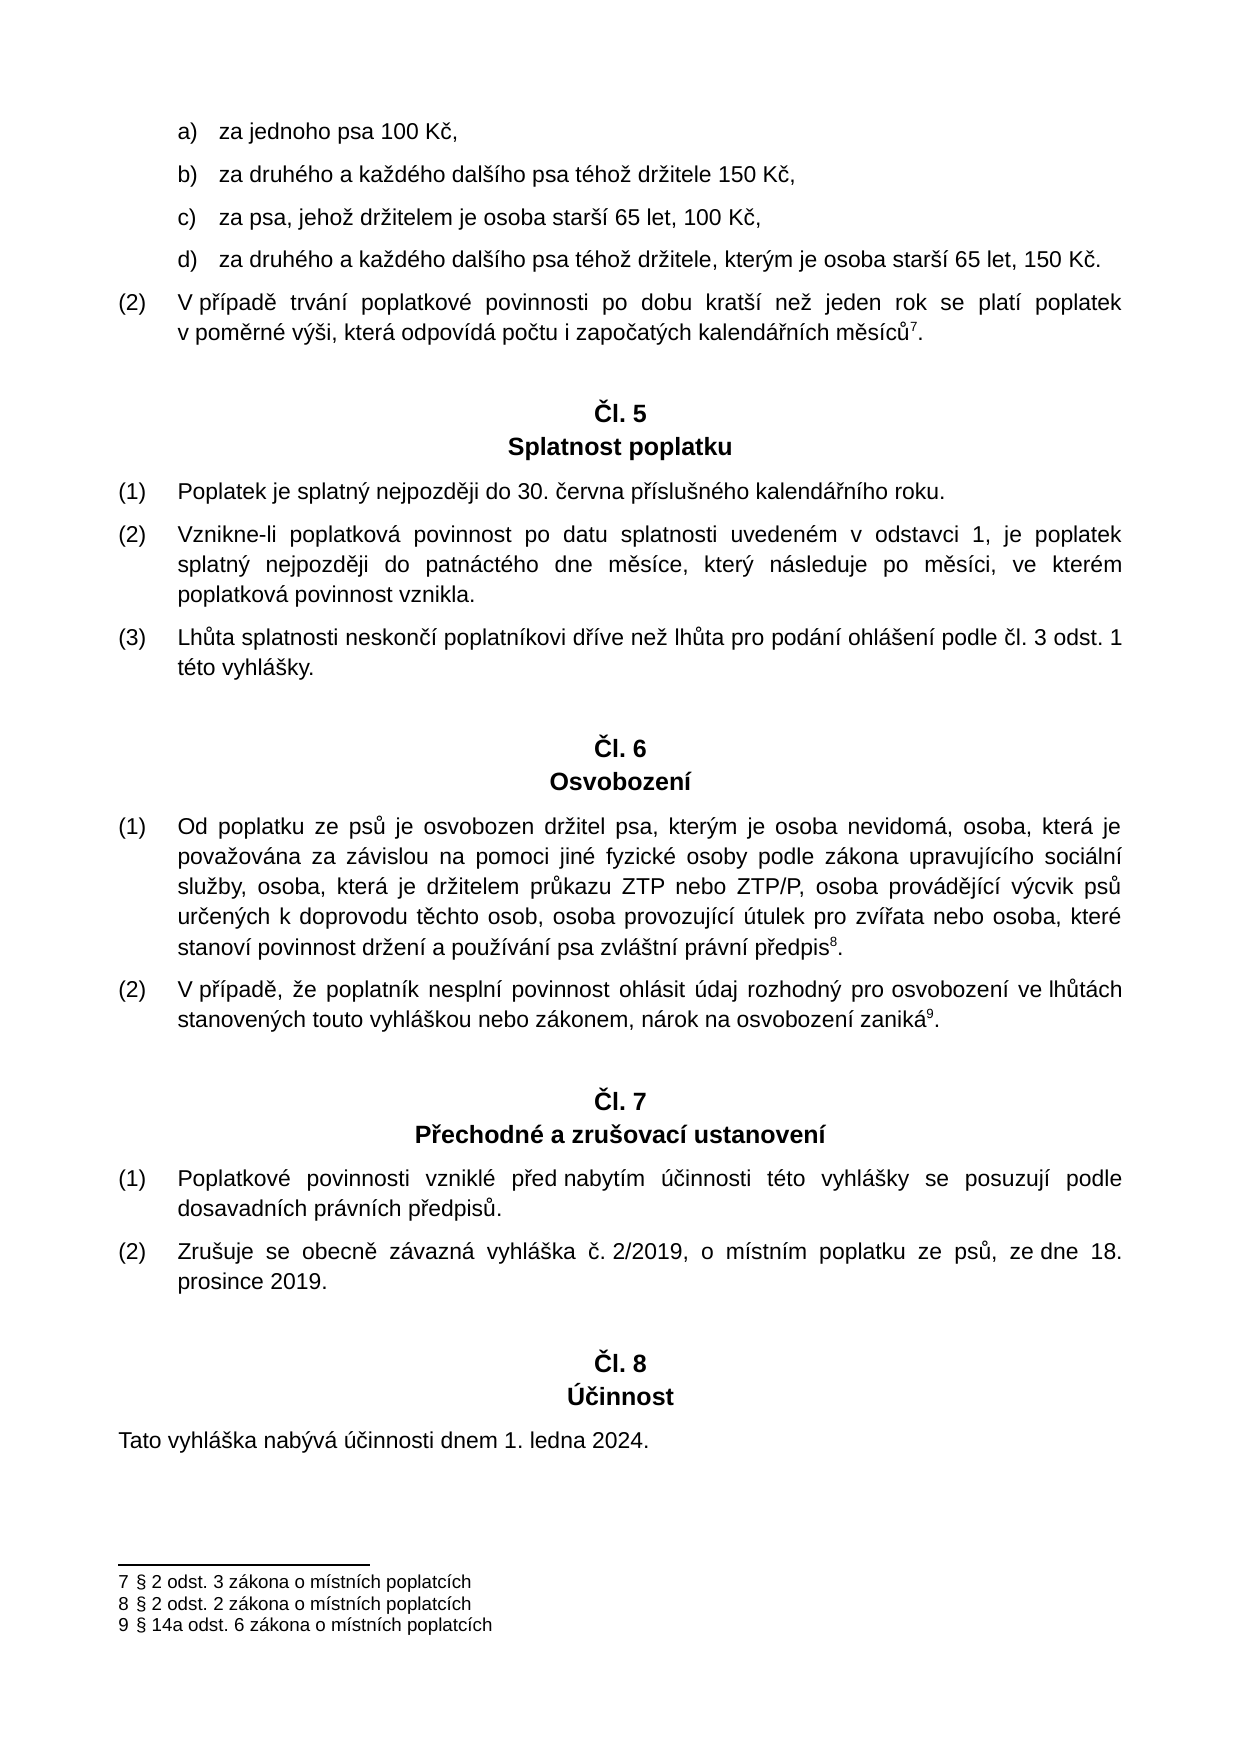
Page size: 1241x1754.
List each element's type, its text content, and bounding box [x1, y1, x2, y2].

list V případě trvání poplatkové povinnosti po dobu kratší než jeden rok se platí poplatek v poměrné výši, která odpovídá počtu i započatých kalendářních měsíců. [118, 289, 1122, 346]
list Zrušuje se obecně závazná vyhláška č. 2/2019, o místním poplatku ze psů, ze dne 18. prosince 2019. [118, 1238, 1122, 1295]
list Poplatek je splatný nejpozději do 30. června příslušného kalendářního roku. [118, 478, 1122, 504]
list za psa, jehož držitelem je osoba starší 65 let, 100 Kč, [177, 203, 1122, 230]
list Od poplatku ze psů je osvobozen držitel psa, kterým je osoba nevidomá, osoba, která je považována za závislou na pomoci jiné fyzické osoby podle zákona upravujícího sociální služby, osoba, která je držitelem průkazu ZTP nebo ZTP/P, osoba provádějící výcvik psů určených k doprovodu těchto osob, osoba provozující útulek pro zvířata nebo osoba, které stanoví povinnost držení a používání psa zvláštní právní předpis. [118, 813, 1122, 960]
list § 2 odst. 3 zákona o místních poplatcích [118, 1571, 1122, 1592]
list za druhého a každého dalšího psa téhož držitele 150 Kč, [177, 161, 1122, 187]
subtitle Čl. 5 Splatnost poplatku [118, 399, 1122, 461]
list za druhého a každého dalšího psa téhož držitele, kterým je osoba starší 65 let, 150 Kč. [177, 246, 1122, 273]
list Poplatkové povinnosti vzniklé před nabytím účinnosti této vyhlášky se posuzují podle dosavadních právních předpisů. [118, 1165, 1122, 1222]
list Lhůta splatnosti neskončí poplatníkovi dříve než lhůta pro podání ohlášení podle čl. 3 odst. 1 této vyhlášky. [118, 624, 1122, 680]
list § 2 odst. 2 zákona o místních poplatcích [118, 1592, 1122, 1614]
text Tato vyhláška nabývá účinnosti dnem 1. ledna 2024. [118, 1427, 1122, 1453]
list § 14a odst. 6 zákona o místních poplatcích [118, 1614, 1122, 1635]
list V případě, že poplatník nesplní povinnost ohlásit údaj rozhodný pro osvobození ve lhůtách stanovených touto vyhláškou nebo zákonem, nárok na osvobození zaniká. [118, 976, 1122, 1033]
list Vznikne-li poplatková povinnost po datu splatnosti uvedeném v odstavci 1, je poplatek splatný nejpozději do patnáctého dne měsíce, který následuje po měsíci, ve kterém poplatková povinnost vznikla. [118, 521, 1122, 607]
subtitle Čl. 6 Osvobození [118, 734, 1122, 796]
list za jednoho psa 100 Kč, [177, 118, 1122, 144]
subtitle Čl. 7 Přechodné a zrušovací ustanovení [118, 1087, 1122, 1148]
subtitle Čl. 8 Účinnost [118, 1348, 1122, 1410]
